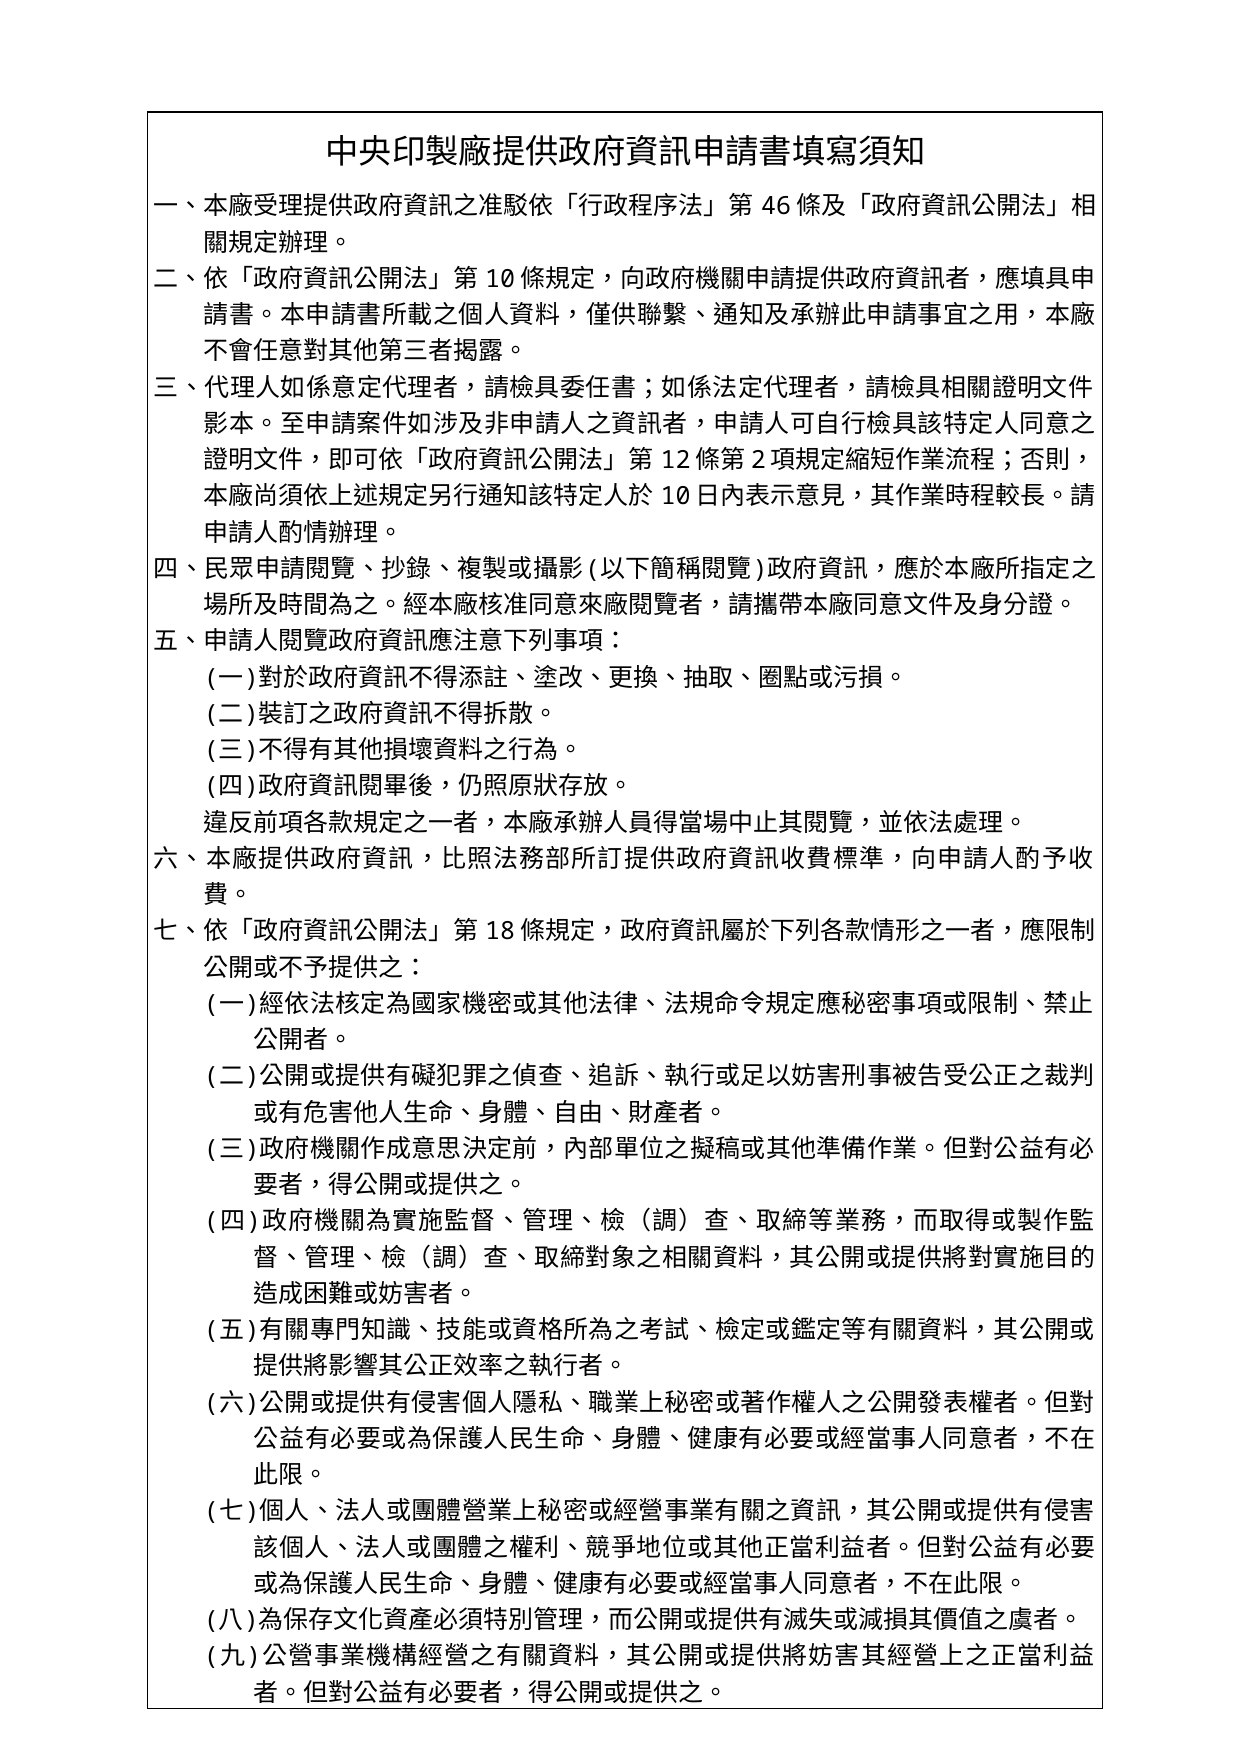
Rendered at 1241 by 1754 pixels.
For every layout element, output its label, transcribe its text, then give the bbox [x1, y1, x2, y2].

table_header 中央印製廠提供政府資訊申請書填寫須知 一、本廠受理提供政府資訊之准駁依「行政程序法」第46條及「政府資訊公開法」相關規定辦理。 二、依「政府資訊公開法」第10條規定，向政府機關申請提供政府資訊者，應填具申請書。本申請書所載之個人資料，僅供聯繫、通知及承辦此申請事宜之用，本廠不會任意對其他第三者揭露。 三、代理人如係意定代理者，請檢具委任書；如係法定代理者，請檢具相關證明文件影本。至申請案件如涉及非申請人之資訊者，申請人可自行檢具該特定人同意之證明文件，即可依「政府資訊公開法」第12條第2項規定縮短作業流程；否則，本廠尚須依上述規定另行通知該特定人於10日內表示意見，其作業時程較長。請申請人酌情辦理。 四、民眾申請閱覽、抄錄、複製或攝影(以下簡稱閱覽)政府資訊，應於本廠所指定之場所及時間為之。經本廠核准同意來廠閱覽者，請攜帶本廠同意文件及身分證。 五、申請人閱覽政府資訊應注意下列事項： (一)對於政府資訊不得添註、塗改、更換、抽取、圈點或污損。 (二)裝訂之政府資訊不得拆散。 (三)不得有其他損壞資料之行為。 (四)政府資訊閱畢後，仍照原狀存放。 違反前項各款規定之一者，本廠承辦人員得當場中止其閱覽，並依法處理。 六、本廠提供政府資訊，比照法務部所訂提供政府資訊收費標準，向申請人酌予收費。 七、依「政府資訊公開法」第18條規定，政府資訊屬於下列各款情形之一者，應限制公開或不予提供之： (一)經依法核定為國家機密或其他法律、法規命令規定應秘密事項或限制、禁止公開者。 (二)公開或提供有礙犯罪之偵查、追訴、執行或足以妨害刑事被告受公正之裁判或有危害他人生命、身體、自由、財產者。 (三)政府機關作成意思決定前，內部單位之擬稿或其他準備作業。但對公益有必要者，得公開或提供之。 (四)政府機關為實施監督、管理、檢（調）查、取締等業務，而取得或製作監督、管理、檢（調）查、取締對象之相關資料，其公開或提供將對實施目的造成困難或妨害者。 (五)有關專門知識、技能或資格所為之考試、檢定或鑑定等有關資料，其公開或提供將影響其公正效率之執行者。 (六)公開或提供有侵害個人隱私、職業上秘密或著作權人之公開發表權者。但對公益有必要或為保護人民生命、身體、健康有必要或經當事人同意者，不在此限。 (七)個人、法人或團體營業上秘密或經營事業有關之資訊，其公開或提供有侵害該個人、法人或團體之權利、競爭地位或其他正當利益者。但對公益有必要或為保護人民生命、身體、健康有必要或經當事人同意者，不在此限。 (八)為保存文化資產必須特別管理，而公開或提供有滅失或減損其價值之虞者。 (九)公營事業機構經營之有關資料，其公開或提供將妨害其經營上之正當利益者。但對公益有必要者，得公開或提供之。 [148, 113, 1102, 1708]
